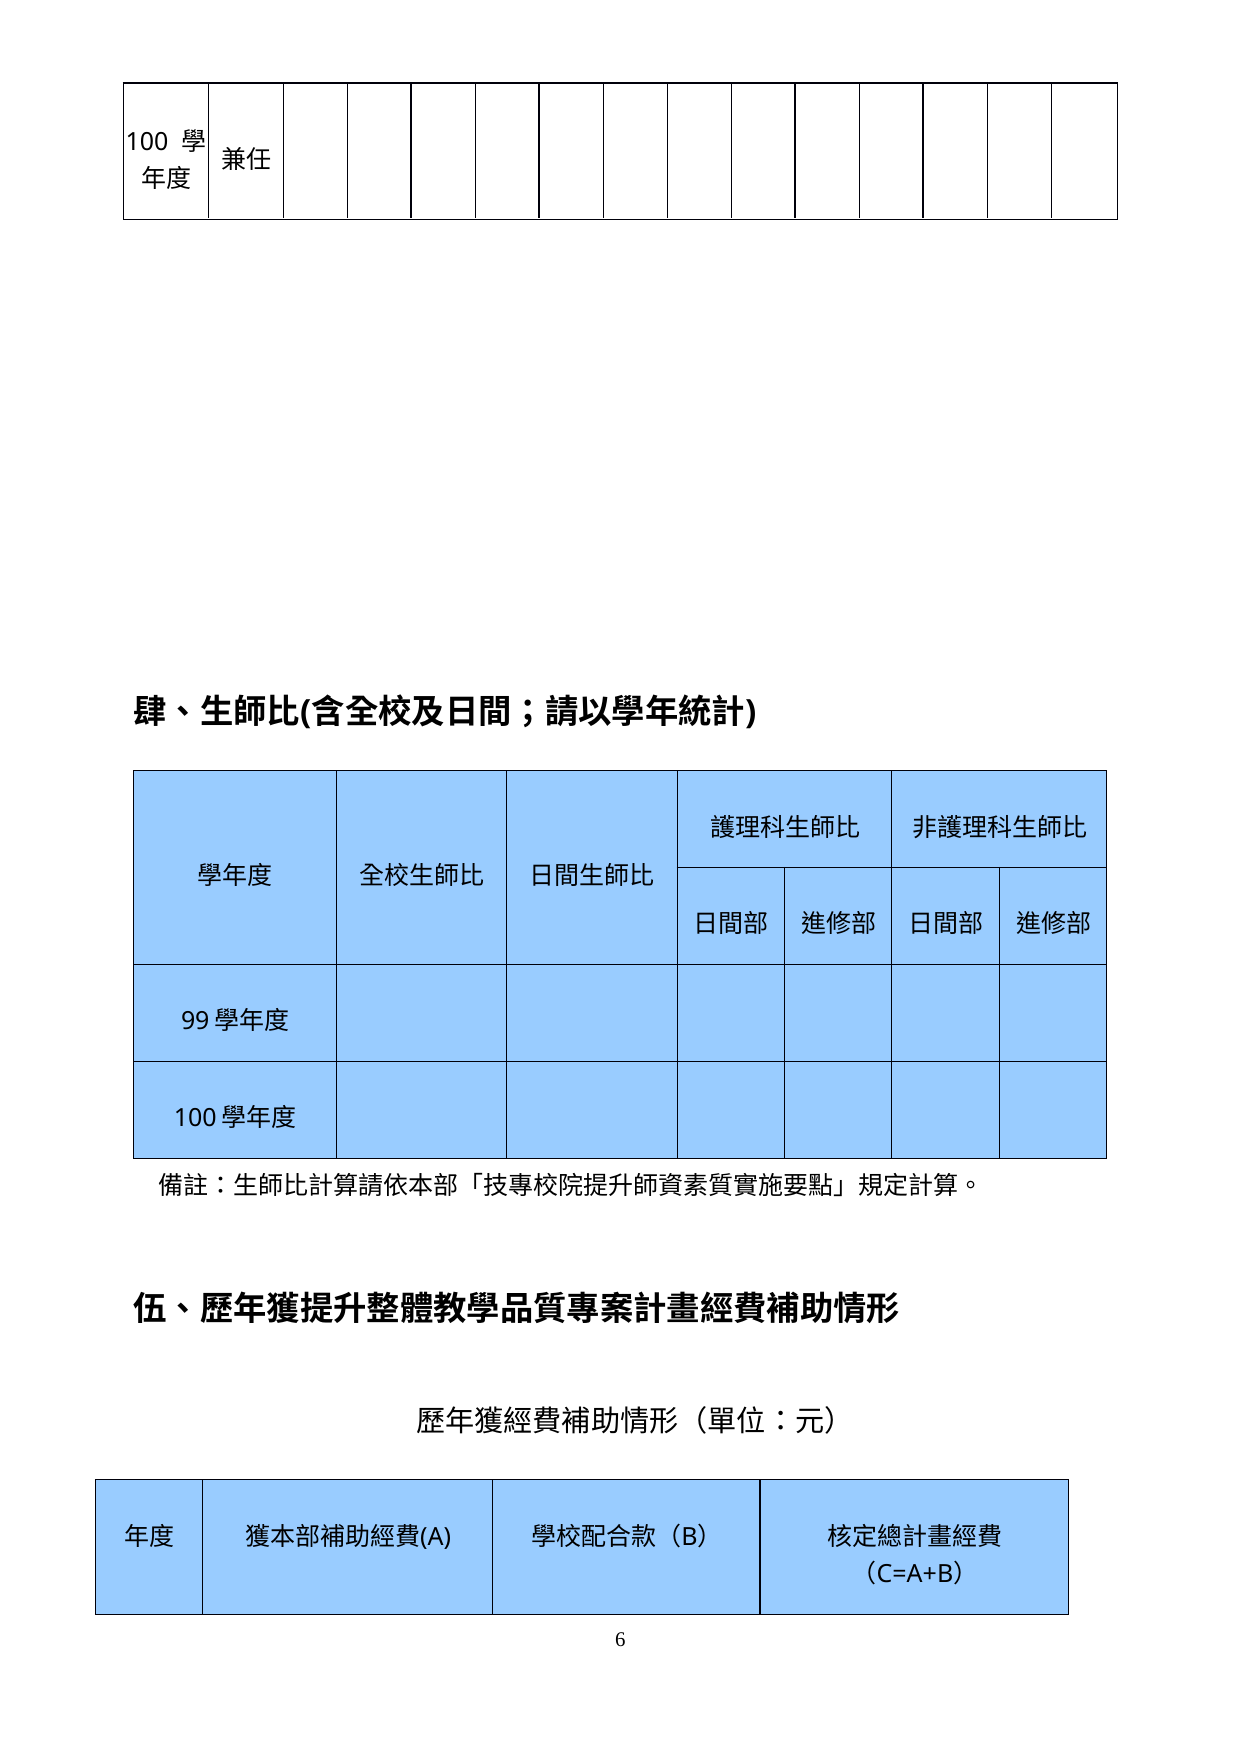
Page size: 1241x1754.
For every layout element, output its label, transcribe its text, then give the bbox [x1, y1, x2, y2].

text 歷年獲經費補助情形（單位：元） [133, 1375, 1107, 1450]
table_cell [476, 84, 538, 218]
table_cell [348, 84, 410, 218]
table_header 學年度 [134, 771, 336, 964]
table_cell [507, 1062, 677, 1157]
table_cell 兼任 [209, 84, 283, 218]
table_cell [604, 84, 667, 218]
table_cell [796, 84, 859, 218]
table_header 學校配合款（B） [493, 1480, 759, 1614]
table_cell [668, 84, 731, 218]
table_cell [1000, 1062, 1106, 1157]
table_cell 99學年度 [134, 965, 336, 1061]
table_cell [732, 84, 794, 218]
table_header 全校生師比 [337, 771, 506, 964]
table_cell [988, 84, 1051, 218]
table_cell [412, 84, 475, 218]
table_cell [860, 84, 922, 218]
table_cell [678, 1062, 784, 1157]
table_cell [337, 965, 506, 1061]
table_header 核定總計畫經費（C=A+B） [761, 1480, 1068, 1614]
table_header 非護理科生師比 [892, 771, 1106, 867]
table_cell [924, 84, 987, 218]
table_cell [1000, 965, 1106, 1061]
table_cell 日間部 [892, 868, 999, 964]
table_header 日間生師比 [507, 771, 677, 964]
table_cell 100學年度 [134, 1062, 336, 1157]
table_cell [1052, 84, 1117, 218]
table_cell 進修部 [785, 868, 891, 964]
table_cell 進修部 [1000, 868, 1106, 964]
table_cell 100 學年度 [124, 84, 208, 218]
table_cell [507, 965, 677, 1061]
table_header 護理科生師比 [678, 771, 891, 867]
table_cell [337, 1062, 506, 1157]
table_cell [785, 965, 891, 1061]
table_cell [540, 84, 603, 218]
table_header 獲本部補助經費(A) [203, 1480, 492, 1614]
table_cell [785, 1062, 891, 1157]
table_header 年度 [96, 1480, 202, 1614]
text 伍、歷年獲提升整體教學品質專案計畫經費補助情形 [133, 1271, 1107, 1346]
text 備註：生師比計算請依本部「技專校院提升師資素質實施要點」規定計算。 [133, 1159, 1107, 1196]
table_cell 日間部 [678, 868, 784, 964]
table_cell [892, 1062, 999, 1157]
text 肆、生師比(含全校及日間；請以學年統計) [133, 666, 1107, 741]
table_cell [284, 84, 347, 218]
table_cell [678, 965, 784, 1061]
table_cell [892, 965, 999, 1061]
